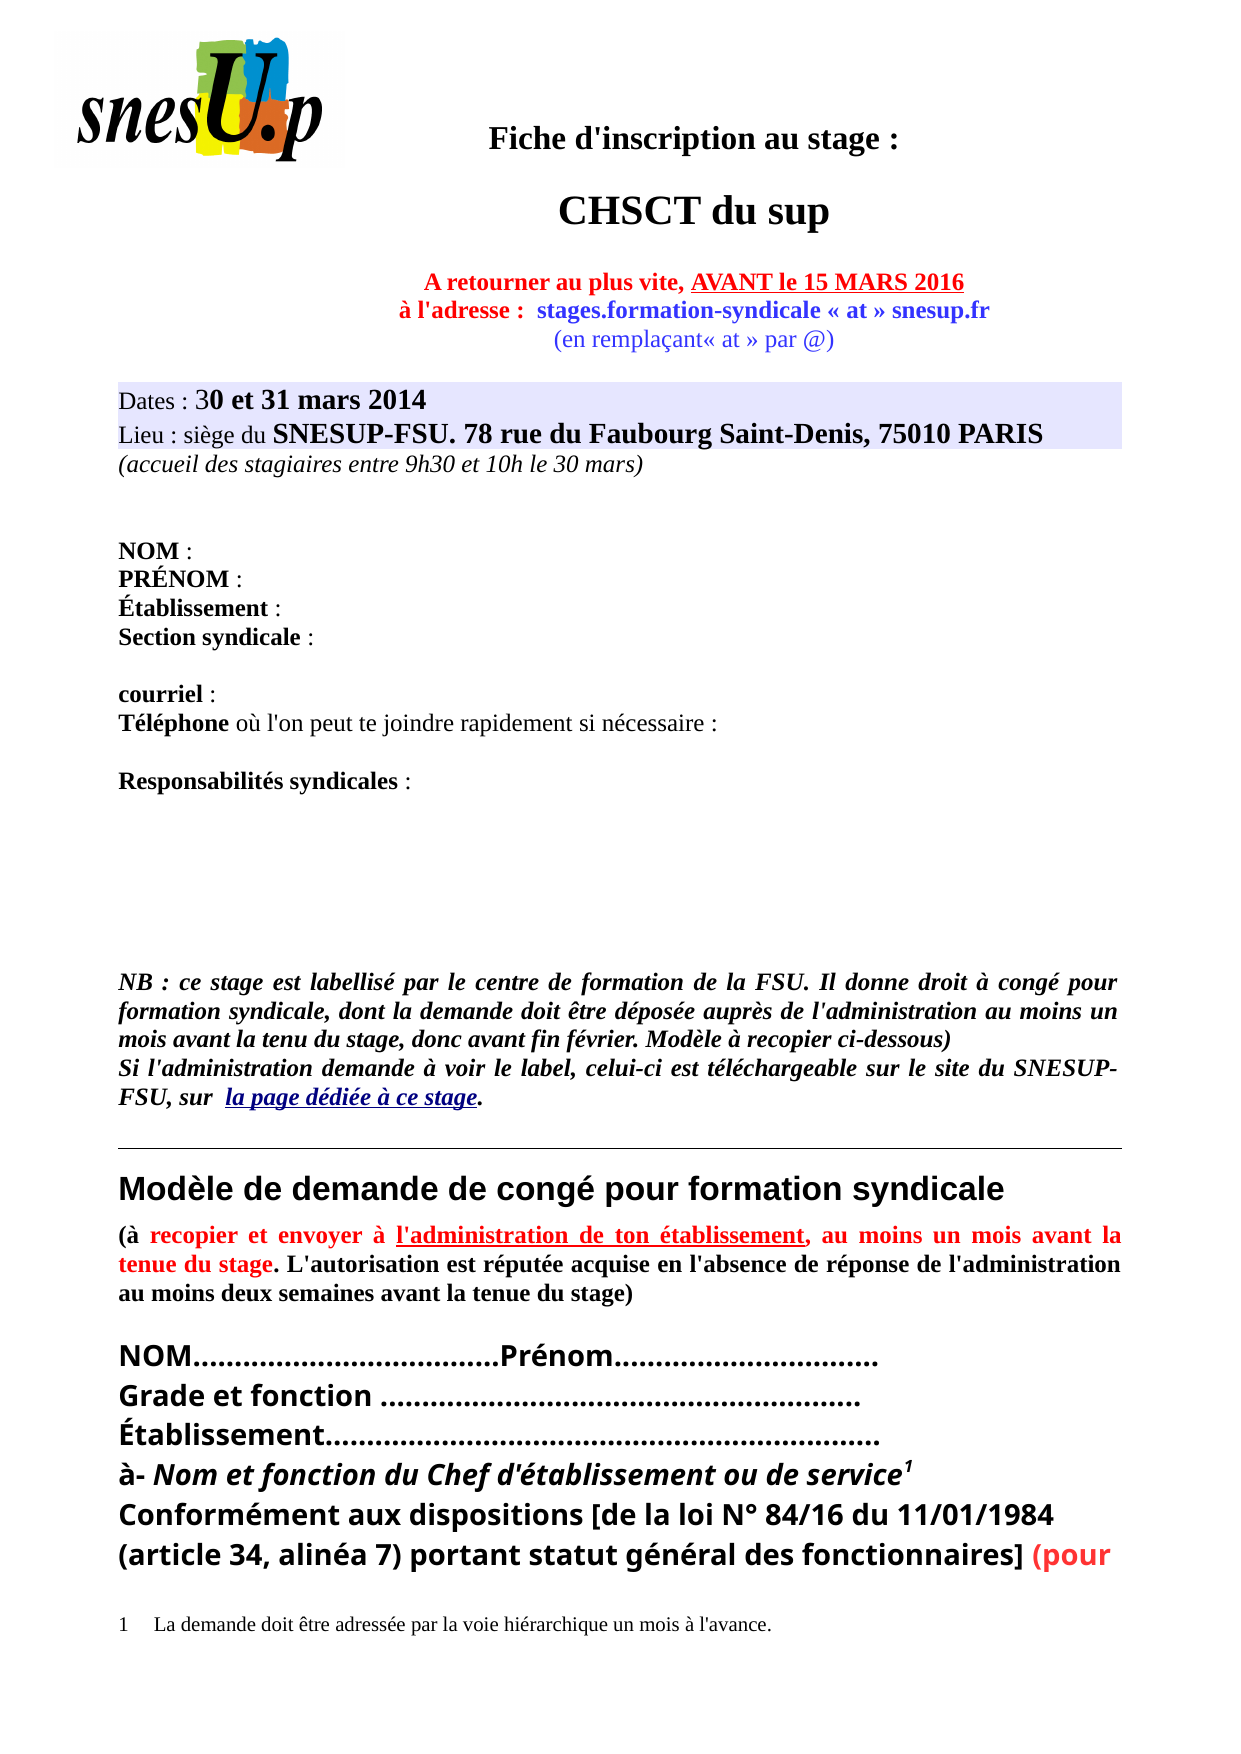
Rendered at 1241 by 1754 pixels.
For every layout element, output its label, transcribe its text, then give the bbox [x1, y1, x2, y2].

text NOM.....................................Prénom................................ [118, 1335, 1122, 1375]
text Conformément aux dispositions [de la loi N° 84/16 du 11/01/1984 (article 34, alinéa 7) portant statut général des fonctionnaires] (pour [118, 1494, 1122, 1573]
text Téléphone où l'on peut te joindre rapidement si nécessaire : [118, 708, 1122, 737]
text La demande doit être adressée par la voie hiérarchique un mois à l'avance. [118, 1612, 1122, 1636]
text Établissement................................................................… [118, 1415, 1122, 1454]
text Si l'administration demande à voir le label, celui-ci est téléchargeable sur le site du SNESUP-FSU, sur la page dédiée à ce stage. [118, 1053, 1122, 1111]
text courriel : [118, 679, 1122, 708]
subtitle Modèle de demande de congé pour formation syndicale [118, 1169, 1122, 1208]
text à- Nom et fonction du Chef d'établissement ou de service [118, 1454, 1122, 1494]
text Lieu : siège du SNESUP-FSU. 78 rue du Faubourg Saint-Denis, 75010 PARIS [118, 416, 1122, 449]
text NB : ce stage est labellisé par le centre de formation de la FSU. Il donne droit à congé pour formation syndicale, dont la demande doit être déposée auprès de l'administration au moins un mois avant la tenu du stage, donc avant fin février. Modèle à recopier ci-dessous) [118, 967, 1122, 1053]
text Établissement : [118, 593, 1122, 622]
text Section syndicale : [118, 622, 1122, 651]
text Grade et fonction .......................................................... [118, 1375, 1122, 1415]
picture [53, 31, 346, 168]
text Dates : 30 et 31 mars 2014 [118, 382, 1122, 416]
text Responsabilités syndicales : [118, 766, 1122, 794]
text (à recopier et envoyer à l'administration de ton établissement, au moins un mois avant la tenue du stage. L'autorisation est réputée acquise en l'absence de réponse de l'administration au moins deux semaines avant la tenue du stage) [118, 1220, 1122, 1307]
text NOM : [118, 536, 1122, 564]
text (accueil des stagiaires entre 9h30 et 10h le 30 mars) [118, 449, 1122, 478]
text PRÉNOM : [118, 564, 1122, 593]
